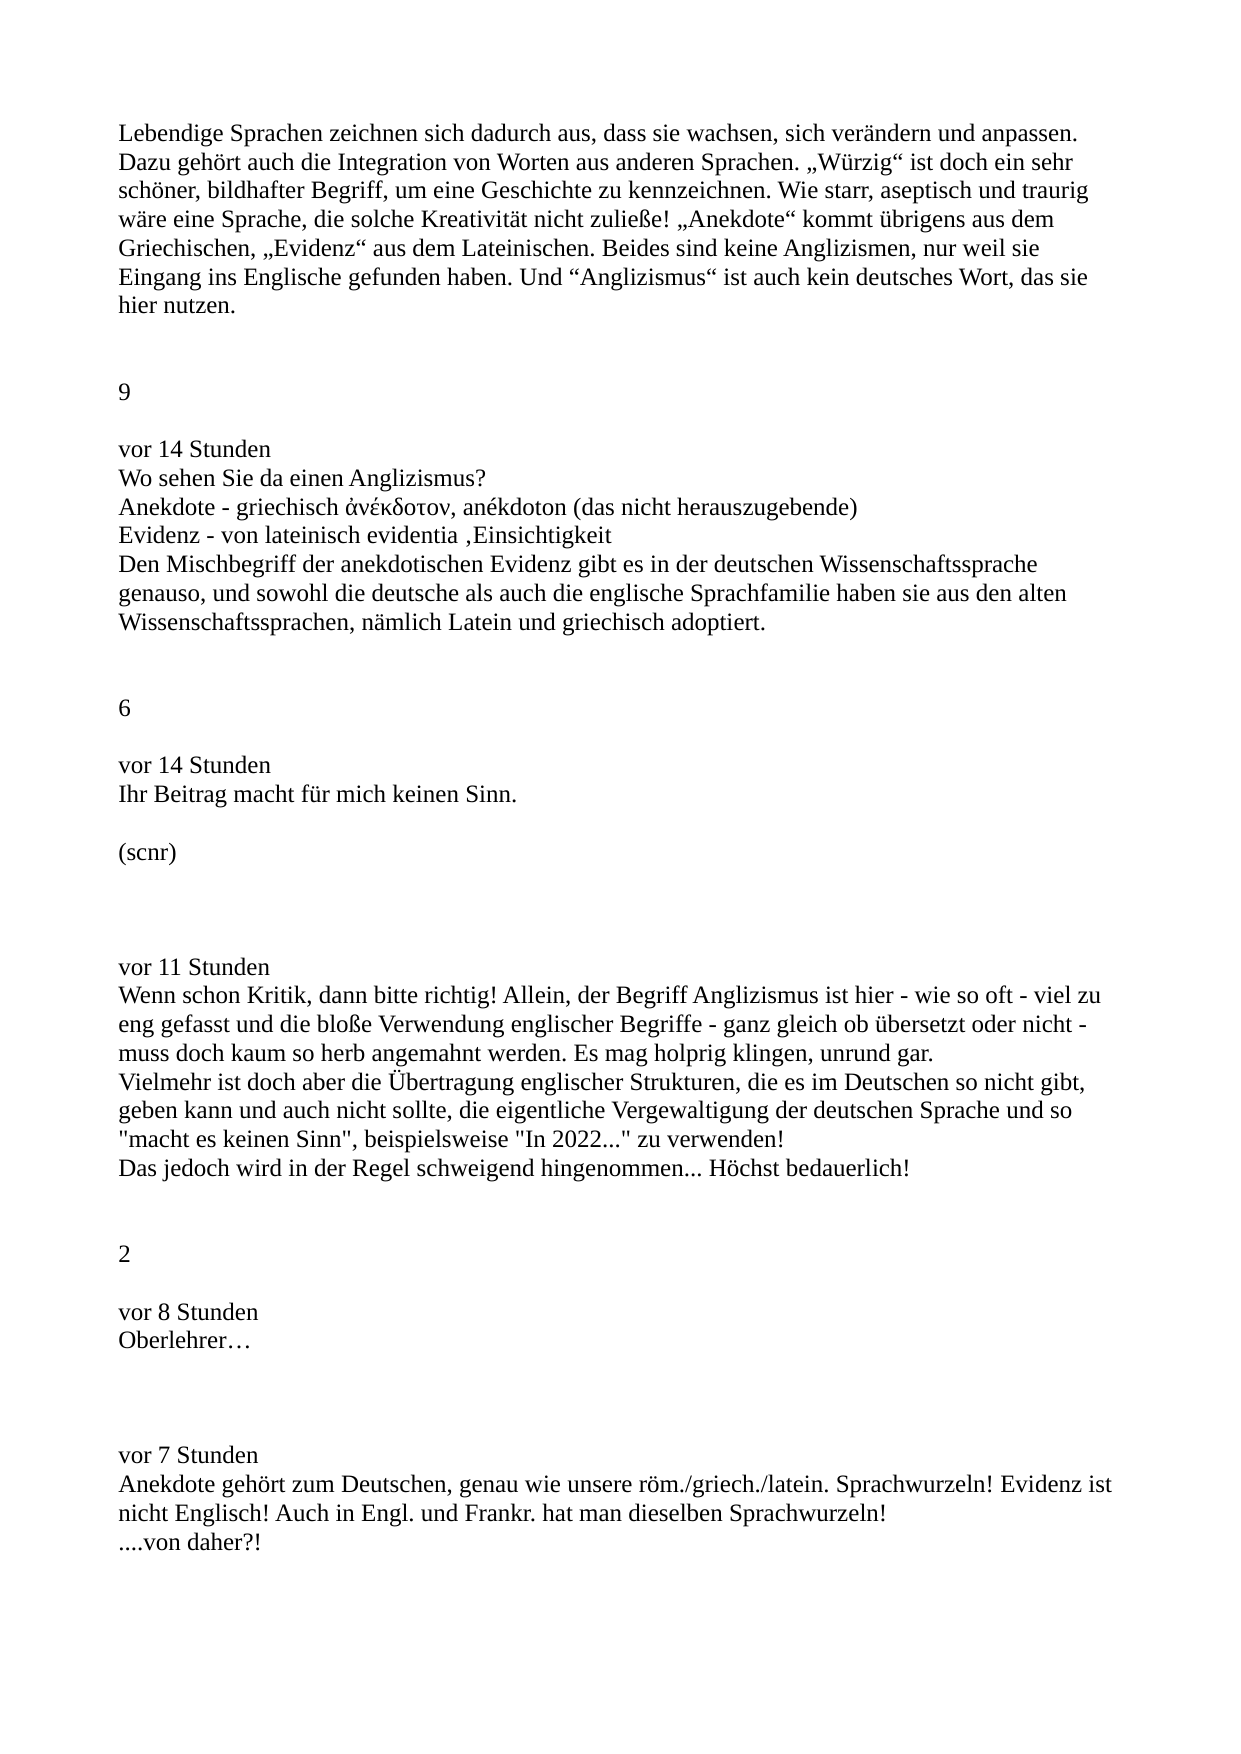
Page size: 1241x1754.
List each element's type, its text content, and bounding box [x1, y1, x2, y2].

text vor 14 Stunden [118, 434, 1122, 463]
text 2 [118, 1239, 1122, 1268]
text (scnr) [118, 837, 1122, 866]
text Ihr Beitrag macht für mich keinen Sinn. [118, 779, 1122, 808]
text Wo sehen Sie da einen Anglizismus? [118, 463, 1122, 492]
text Oberlehrer… [118, 1326, 1122, 1354]
text ....von daher?! [118, 1527, 1122, 1556]
text Evidenz - von lateinisch evidentia ‚Einsichtigkeit [118, 521, 1122, 549]
text vor 14 Stunden [118, 751, 1122, 779]
text Den Mischbegriff der anekdotischen Evidenz gibt es in der deutschen Wissenschaftssprache genauso, und sowohl die deutsche als auch die englische Sprachfamilie haben sie aus den alten Wissenschaftssprachen, nämlich Latein und griechisch adoptiert. [118, 549, 1122, 636]
text 9 [118, 377, 1122, 406]
text vor 7 Stunden [118, 1441, 1122, 1469]
text vor 11 Stunden [118, 952, 1122, 981]
text vor 8 Stunden [118, 1297, 1122, 1326]
text Anekdote - griechisch ἀνέκδοτον, anékdoton (das nicht herauszugebende) [118, 492, 1122, 521]
text Anekdote gehört zum Deutschen, genau wie unsere röm./griech./latein. Sprachwurzeln! Evidenz ist nicht Englisch! Auch in Engl. und Frankr. hat man dieselben Sprachwurzeln! [118, 1469, 1122, 1527]
text Vielmehr ist doch aber die Übertragung englischer Strukturen, die es im Deutschen so nicht gibt, geben kann und auch nicht sollte, die eigentliche Vergewaltigung der deutschen Sprache und so "macht es keinen Sinn", beispielsweise "In 2022..." zu verwenden! [118, 1067, 1122, 1153]
text 6 [118, 693, 1122, 722]
text Das jedoch wird in der Regel schweigend hingenommen... Höchst bedauerlich! [118, 1153, 1122, 1182]
text Lebendige Sprachen zeichnen sich dadurch aus, dass sie wachsen, sich verändern und anpassen. Dazu gehört auch die Integration von Worten aus anderen Sprachen. „Würzig“ ist doch ein sehr schöner, bildhafter Begriff, um eine Geschichte zu kennzeichnen. Wie starr, aseptisch und traurig wäre eine Sprache, die solche Kreativität nicht zuließe! „Anekdote“ kommt übrigens aus dem Griechischen, „Evidenz“ aus dem Lateinischen. Beides sind keine Anglizismen, nur weil sie Eingang ins Englische gefunden haben. Und “Anglizismus“ ist auch kein deutsches Wort, das sie hier nutzen. [118, 118, 1122, 319]
text Wenn schon Kritik, dann bitte richtig! Allein, der Begriff Anglizismus ist hier - wie so oft - viel zu eng gefasst und die bloße Verwendung englischer Begriffe - ganz gleich ob übersetzt oder nicht - muss doch kaum so herb angemahnt werden. Es mag holprig klingen, unrund gar. [118, 981, 1122, 1067]
